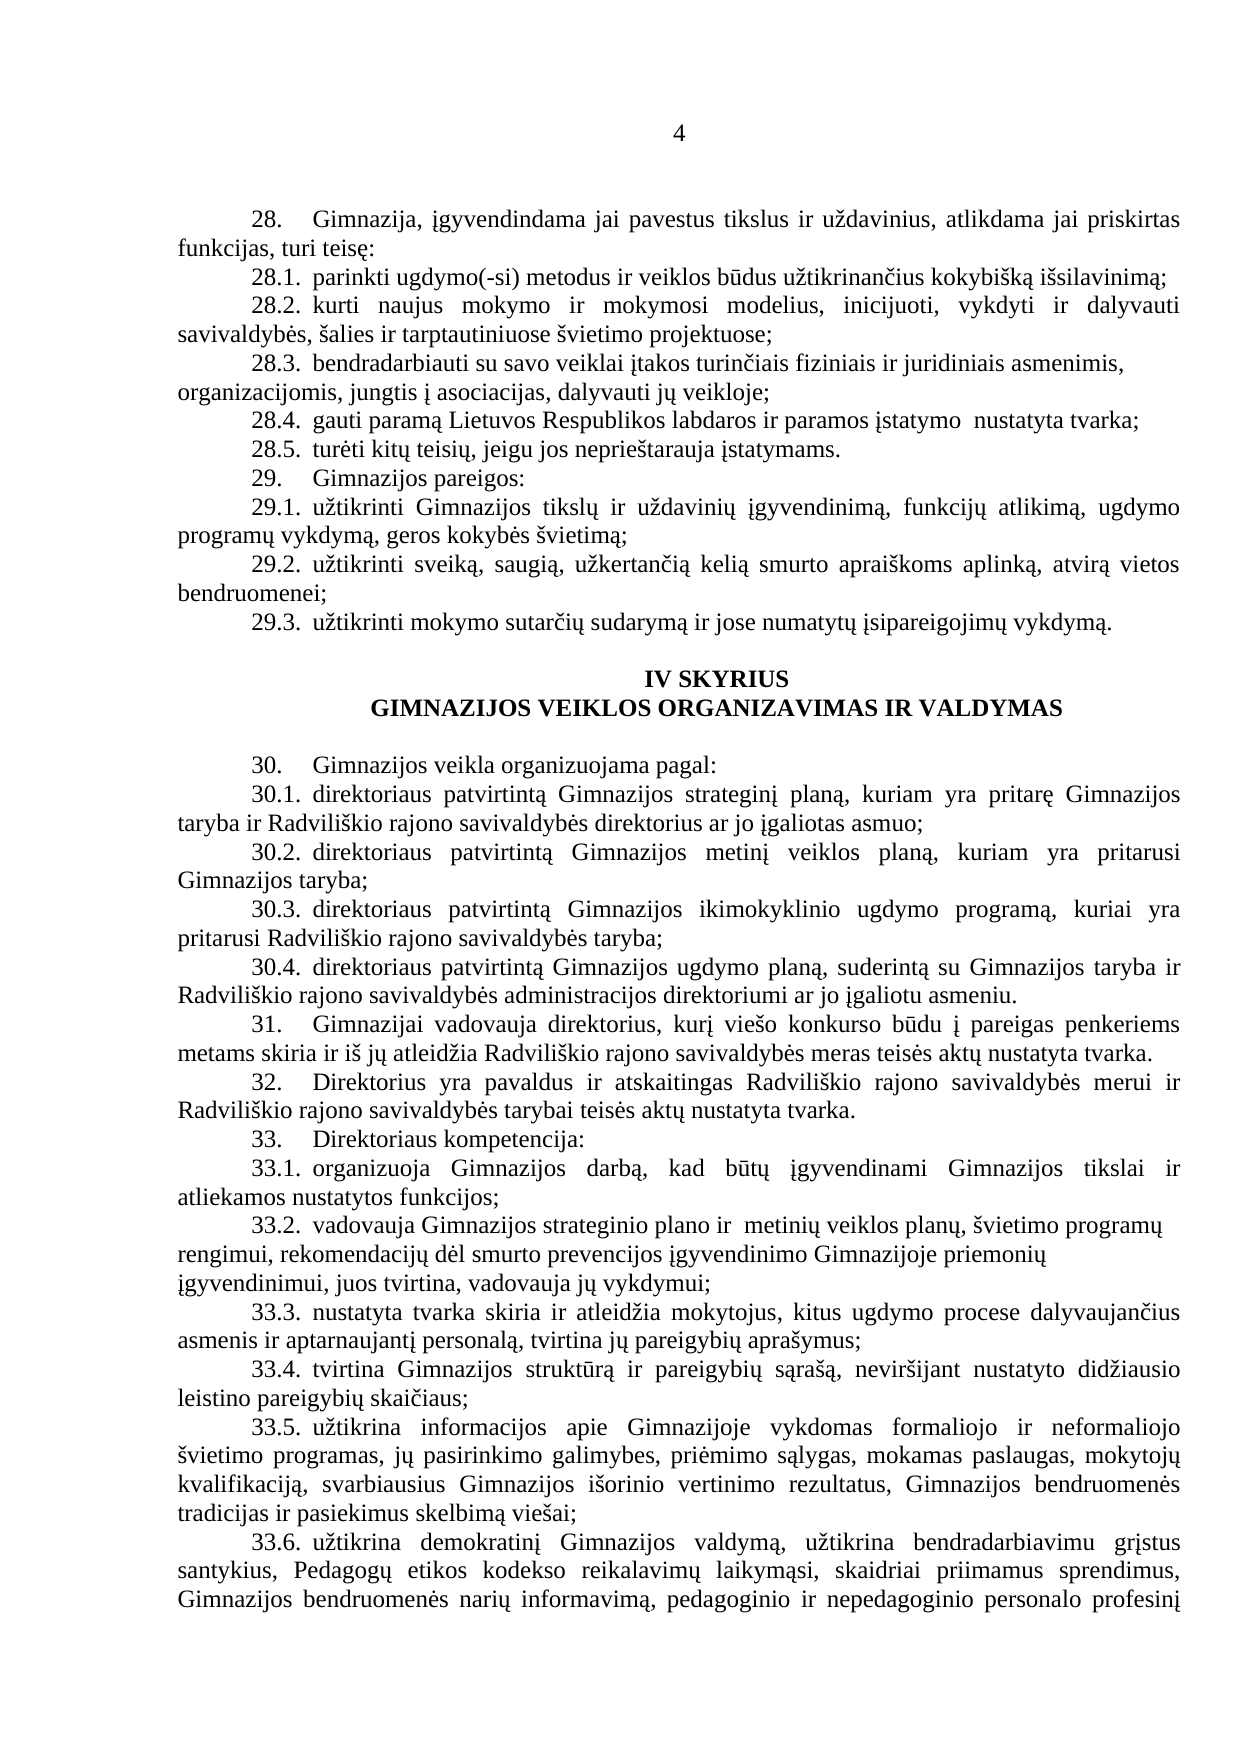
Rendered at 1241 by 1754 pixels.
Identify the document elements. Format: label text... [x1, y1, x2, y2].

text 33.5. užtikrina informacijos apie Gimnazijoje vykdomas formaliojo ir neformaliojo švietimo programas, jų pasirinkimo galimybes, priėmimo sąlygas, mokamas paslaugas, mokytojų kvalifikaciją, svarbiausius Gimnazijos išorinio vertinimo rezultatus, Gimnazijos bendruomenės tradicijas ir pasiekimus skelbimą viešai; [177, 1412, 1181, 1527]
text 28.3. bendradarbiauti su savo veiklai įtakos turinčiais fiziniais ir juridiniais asmenimis, organizacijomis, jungtis į asociacijas, dalyvauti jų veikloje; [177, 348, 1181, 406]
text 30. Gimnazijos veikla organizuojama pagal: [177, 751, 1181, 779]
text 29.3. užtikrinti mokymo sutarčių sudarymą ir jose numatytų įsipareigojimų vykdymą. [177, 607, 1181, 636]
text 33. Direktoriaus kompetencija: [177, 1124, 1181, 1153]
text IV SKYRIUS [252, 664, 1181, 693]
text 30.4. direktoriaus patvirtintą Gimnazijos ugdymo planą, suderintą su Gimnazijos taryba ir Radviliškio rajono savivaldybės administracijos direktoriumi ar jo įgaliotu asmeniu. [177, 952, 1181, 1009]
text 33.3. nustatyta tvarka skiria ir atleidžia mokytojus, kitus ugdymo procese dalyvaujančius asmenis ir aptarnaujantį personalą, tvirtina jų pareigybių aprašymus; [177, 1297, 1181, 1354]
text 28.5. turėti kitų teisių, jeigu jos neprieštarauja įstatymams. [177, 434, 1181, 463]
text 30.2. direktoriaus patvirtintą Gimnazijos metinį veiklos planą, kuriam yra pritarusi Gimnazijos taryba; [177, 837, 1181, 894]
text 31. Gimnazijai vadovauja direktorius, kurį viešo konkurso būdu į pareigas penkeriems metams skiria ir iš jų atleidžia Radviliškio rajono savivaldybės meras teisės aktų nustatyta tvarka. [177, 1009, 1181, 1067]
text 29.1. užtikrinti Gimnazijos tikslų ir uždavinių įgyvendinimą, funkcijų atlikimą, ugdymo programų vykdymą, geros kokybės švietimą; [177, 492, 1181, 549]
text 28.1. parinkti ugdymo(-si) metodus ir veiklos būdus užtikrinančius kokybišką išsilavinimą; [177, 262, 1181, 291]
text 28.2. kurti naujus mokymo ir mokymosi modelius, inicijuoti, vykdyti ir dalyvauti savivaldybės, šalies ir tarptautiniuose švietimo projektuose; [177, 291, 1181, 348]
text 29. Gimnazijos pareigos: [177, 463, 1181, 492]
text 32. Direktorius yra pavaldus ir atskaitingas Radviliškio rajono savivaldybės merui ir Radviliškio rajono savivaldybės tarybai teisės aktų nustatyta tvarka. [177, 1067, 1181, 1124]
text GIMNAZIJOS VEIKLOS ORGANIZAVIMAS IR VALDYMAS [252, 693, 1181, 722]
text 30.3. direktoriaus patvirtintą Gimnazijos ikimokyklinio ugdymo programą, kuriai yra pritarusi Radviliškio rajono savivaldybės taryba; [177, 894, 1181, 952]
text 33.4. tvirtina Gimnazijos struktūrą ir pareigybių sąrašą, neviršijant nustatyto didžiausio leistino pareigybių skaičiaus; [177, 1354, 1181, 1412]
text 33.1. organizuoja Gimnazijos darbą, kad būtų įgyvendinami Gimnazijos tikslai ir atliekamos nustatytos funkcijos; [177, 1153, 1181, 1211]
text 30.1. direktoriaus patvirtintą Gimnazijos strateginį planą, kuriam yra pritarę Gimnazijos taryba ir Radviliškio rajono savivaldybės direktorius ar jo įgaliotas asmuo; [177, 779, 1181, 837]
text 28.4. gauti paramą Lietuvos Respublikos labdaros ir paramos įstatymo nustatyta tvarka; [177, 406, 1181, 434]
text 33.2. vadovauja Gimnazijos strateginio plano ir metinių veiklos planų, švietimo programų rengimui, rekomendacijų dėl smurto prevencijos įgyvendinimo Gimnazijoje priemonių įgyvendinimui, juos tvirtina, vadovauja jų vykdymui; [177, 1211, 1181, 1297]
text 28. Gimnazija, įgyvendindama jai pavestus tikslus ir uždavinius, atlikdama jai priskirtas funkcijas, turi teisę: [177, 204, 1181, 262]
text 29.2. užtikrinti sveiką, saugią, užkertančią kelią smurto apraiškoms aplinką, atvirą vietos bendruomenei; [177, 549, 1181, 607]
text 33.6. užtikrina demokratinį Gimnazijos valdymą, užtikrina bendradarbiavimu grįstus santykius, Pedagogų etikos kodekso reikalavimų laikymąsi, skaidriai priimamus sprendimus, Gimnazijos bendruomenės narių informavimą, pedagoginio ir nepedagoginio personalo profesinį [177, 1527, 1181, 1613]
